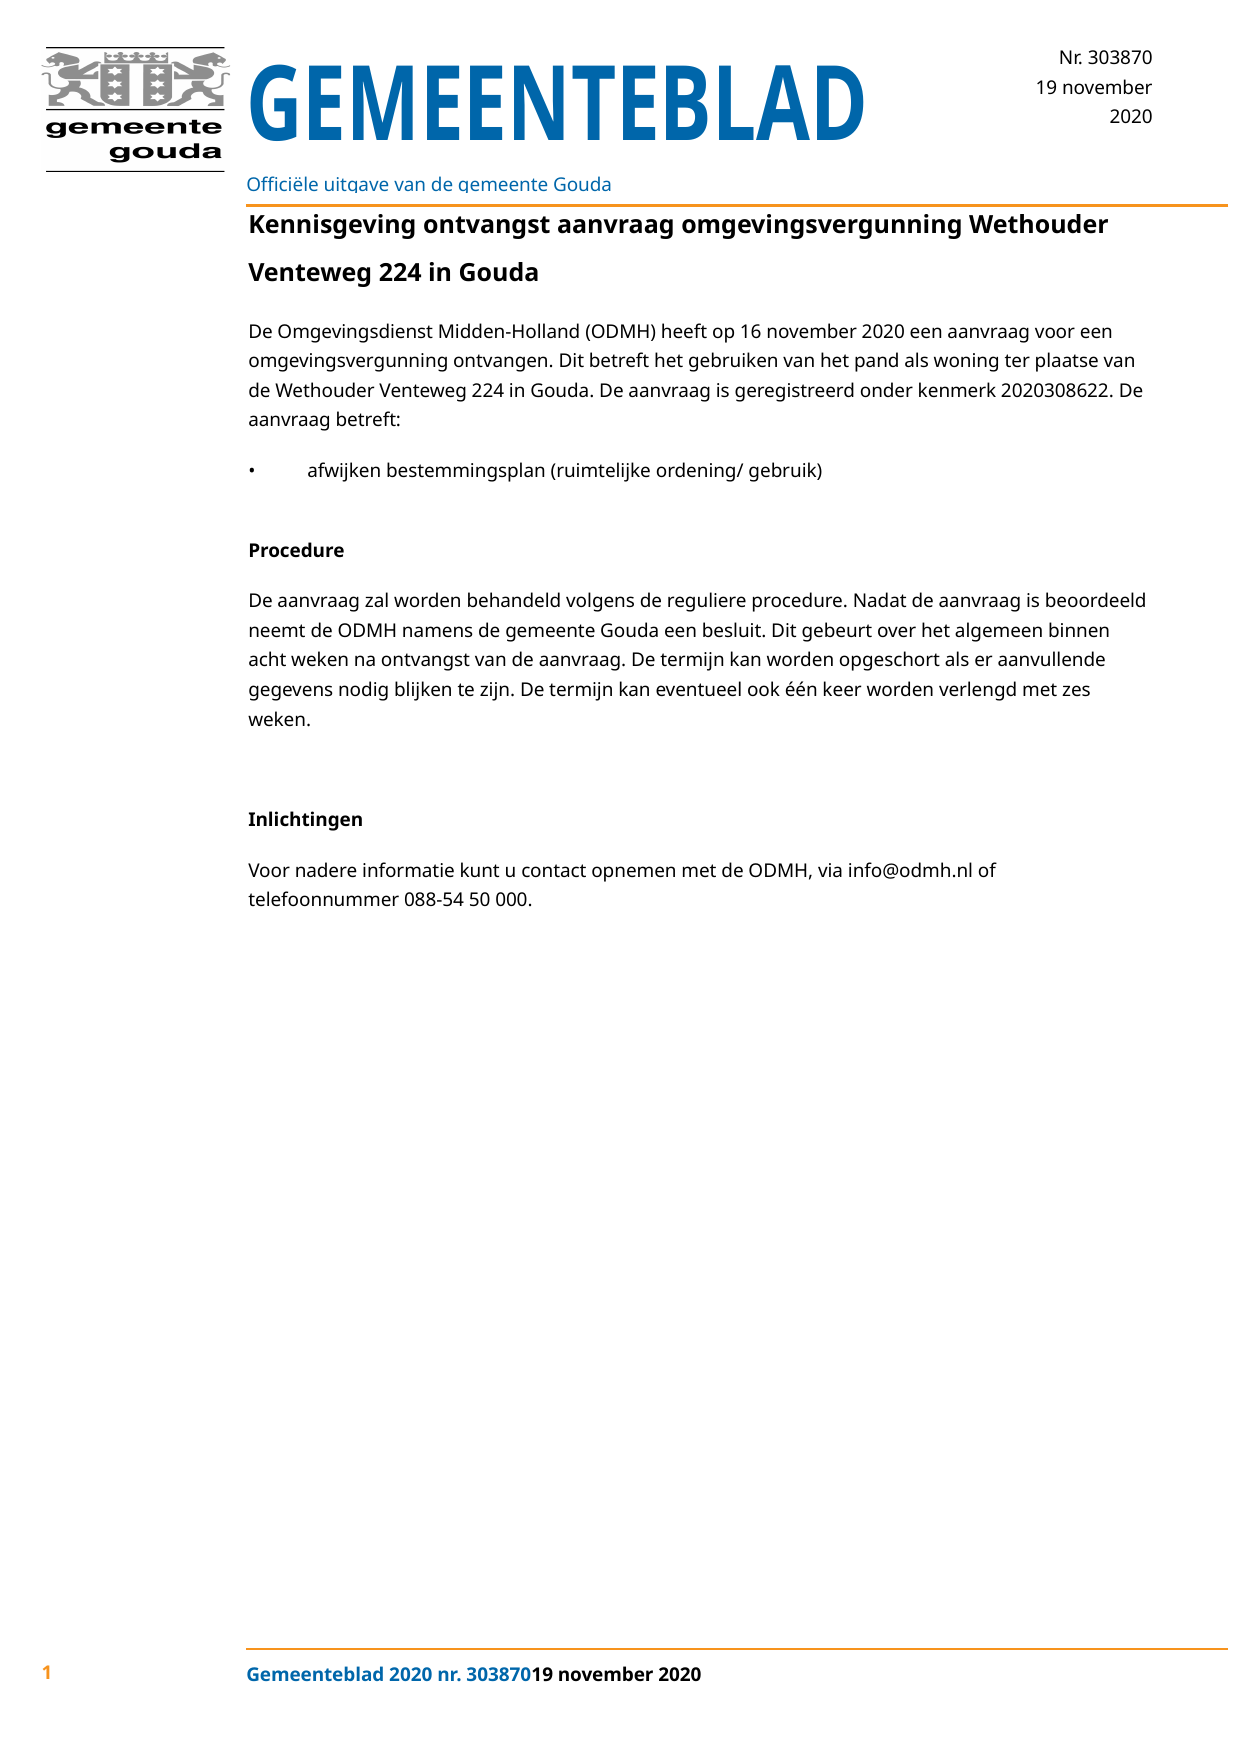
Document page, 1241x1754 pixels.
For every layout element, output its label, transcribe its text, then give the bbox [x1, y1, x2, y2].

list afwijken bestemmingsplan (ruimtelijke ordening/ gebruik) [248, 457, 1152, 483]
text De aanvraag zal worden behandeld volgens de reguliere procedure. Nadat de aanvraag is beoordeeld neemt de ODMH namens de gemeente Gouda een besluit. Dit gebeurt over het algemeen binnen acht weken na ontvangst van de aanvraag. De termijn kan worden opgeschort als er aanvullende gegevens nodig blijken te zijn. De termijn kan eventueel ook één keer worden verlengd met zes weken. [248, 587, 1152, 732]
text De Omgevingsdienst Midden-Holland (ODMH) heeft op 16 november 2020 een aanvraag voor een omgevingsvergunning ontvangen. Dit betreft het gebruiken van het pand als woning ter plaatse van de Wethouder Venteweg 224 in Gouda. De aanvraag is geregistreerd onder kenmerk 2020308622. De aanvraag betreft: [248, 318, 1152, 432]
text Kennisgeving ontvangst aanvraag omgevingsvergunning Wethouder Venteweg 224 in Gouda [248, 207, 1152, 288]
text Procedure [248, 537, 1152, 563]
picture [41, 47, 231, 172]
text Voor nadere informatie kunt u contact opnemen met de ODMH, via info@odmh.nl of telefoonnummer 088-54 50 000. [248, 857, 1152, 912]
text Inlichtingen [248, 807, 1152, 832]
